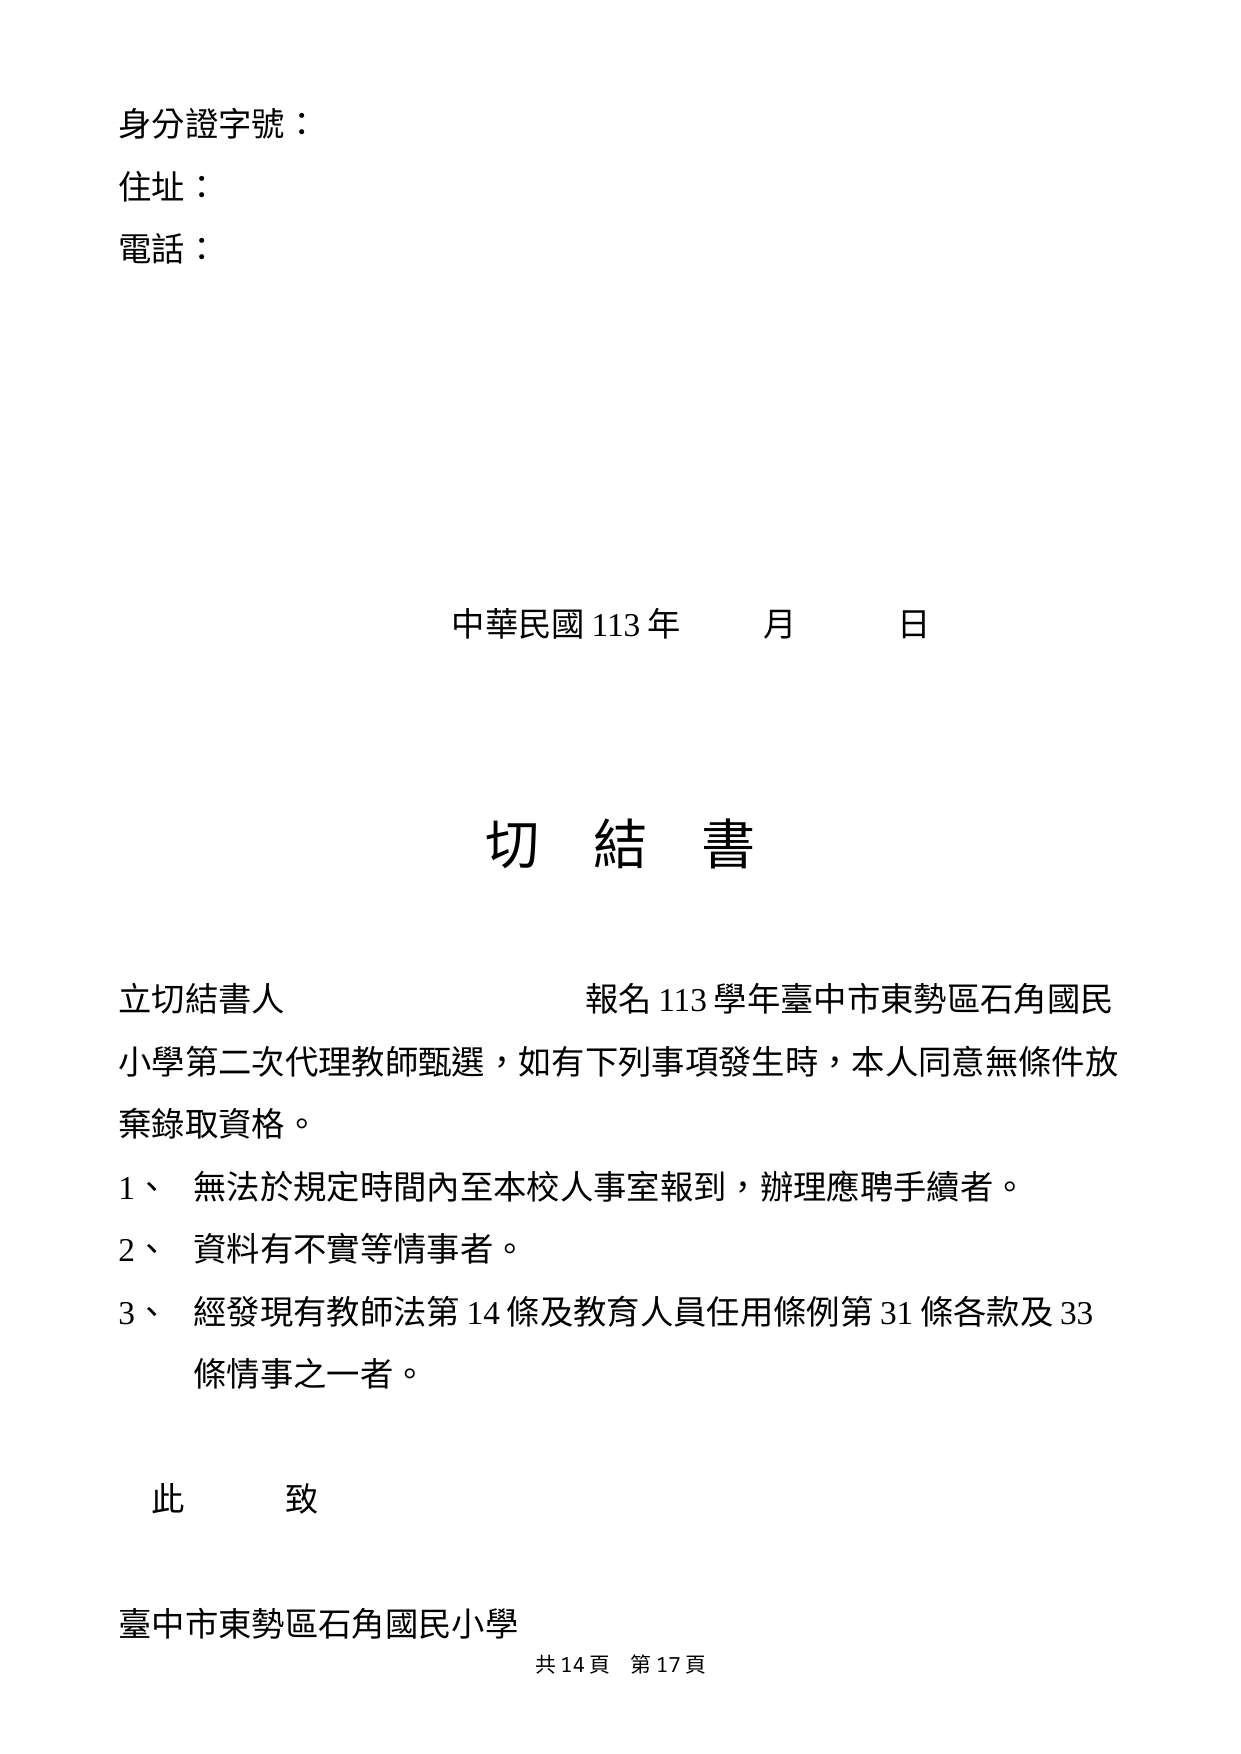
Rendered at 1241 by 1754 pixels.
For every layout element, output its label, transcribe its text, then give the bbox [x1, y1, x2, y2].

text 切 結 書 [118, 768, 1122, 893]
text 電話： [118, 206, 1122, 268]
list 無法於規定時間內至本校人事室報到，辦理應聘手續者。 [118, 1143, 1122, 1206]
text 臺中市東勢區石角國民小學 [118, 1581, 1122, 1643]
list 經發現有教師法第14條及教育人員任用條例第31條各款及33條情事之一者。 [118, 1268, 1122, 1393]
text 身分證字號： [118, 81, 1122, 143]
text 此 致 [118, 1456, 1122, 1518]
list 資料有不實等情事者。 [118, 1206, 1122, 1268]
text 立切結書人 報名113學年臺中市東勢區石角國民小學第二次代理教師甄選，如有下列事項發生時，本人同意無條件放棄錄取資格。 [118, 956, 1122, 1143]
text 住址： [118, 143, 1122, 206]
text 中華民國113年 月 日 [118, 581, 1122, 643]
